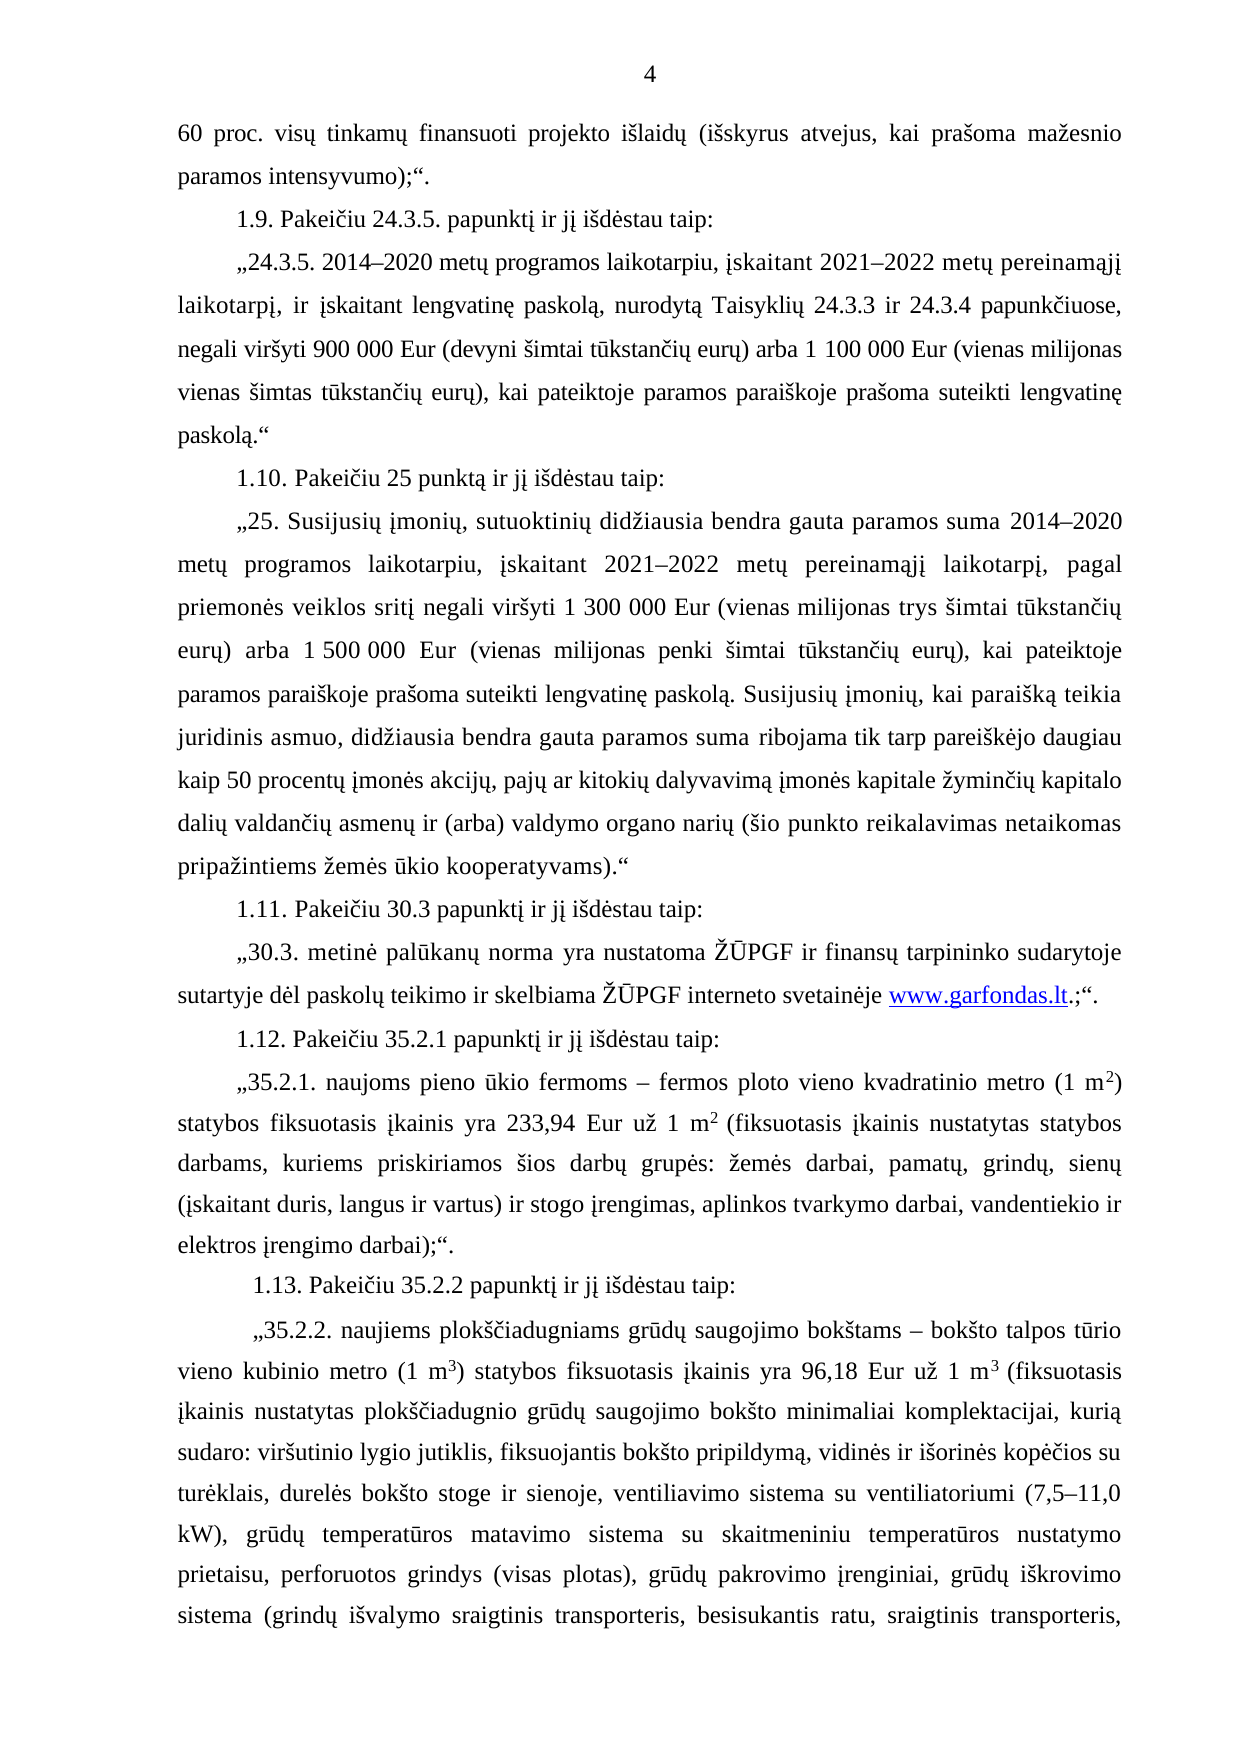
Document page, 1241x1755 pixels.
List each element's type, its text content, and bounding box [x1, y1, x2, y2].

text 1.9. Pakeičiu 24.3.5. papunktį ir jį išdėstau taip: [177, 204, 1122, 233]
text 1.11. Pakeičiu 30.3 papunktį ir jį išdėstau taip: [177, 894, 1122, 923]
text „35.2.1. naujoms pieno ūkio fermoms – fermos ploto vieno kvadratinio metro (1 m2) statybos fiksuotasis įkainis yra 233,94 Eur už 1 m2 (fiksuotasis įkainis nustatytas statybos darbams, kuriems priskiriamos šios darbų grupės: žemės darbai, pamatų, grindų, sienų (įskaitant duris, langus ir vartus) ir stogo įrengimas, aplinkos tvarkymo darbai, vandentiekio ir elektros įrengimo darbai);“. [177, 1067, 1122, 1258]
text 60 proc. visų tinkamų finansuoti projekto išlaidų (išskyrus atvejus, kai prašoma mažesnio paramos intensyvumo);“. [177, 118, 1122, 190]
text 1.13. Pakeičiu 35.2.2 papunktį ir jį išdėstau taip: [177, 1271, 1122, 1299]
text „25. Susijusių įmonių, sutuoktinių didžiausia bendra gauta paramos suma 2014–2020 metų programos laikotarpiu, įskaitant 2021–2022 metų pereinamąjį laikotarpį, pagal priemonės veiklos sritį negali viršyti 1 300 000 Eur (vienas milijonas trys šimtai tūkstančių eurų) arba 1 500 000 Eur (vienas milijonas penki šimtai tūkstančių eurų), kai pateiktoje paramos paraiškoje prašoma suteikti lengvatinę paskolą. Susijusių įmonių, kai paraišką teikia juridinis asmuo, didžiausia bendra gauta paramos suma ribojama tik tarp pareiškėjo daugiau kaip 50 procentų įmonės akcijų, pajų ar kitokių dalyvavimą įmonės kapitale žyminčių kapitalo dalių valdančių asmenų ir (arba) valdymo organo narių (šio punkto reikalavimas netaikomas pripažintiems žemės ūkio kooperatyvams).“ [177, 506, 1122, 880]
text 1.12. Pakeičiu 35.2.1 papunktį ir jį išdėstau taip: [177, 1024, 1122, 1052]
text „24.3.5. 2014–2020 metų programos laikotarpiu, įskaitant 2021–2022 metų pereinamąjį laikotarpį, ir įskaitant lengvatinę paskolą, nurodytą Taisyklių 24.3.3 ir 24.3.4 papunkčiuose, negali viršyti 900 000 Eur (devyni šimtai tūkstančių eurų) arba 1 100 000 Eur (vienas milijonas vienas šimtas tūkstančių eurų), kai pateiktoje paramos paraiškoje prašoma suteikti lengvatinę paskolą.“ [177, 247, 1122, 449]
text „35.2.2. naujiems plokščiadugniams grūdų saugojimo bokštams – bokšto talpos tūrio vieno kubinio metro (1 m3) statybos fiksuotasis įkainis yra 96,18 Eur už 1 m3 (fiksuotasis įkainis nustatytas plokščiadugnio grūdų saugojimo bokšto minimaliai komplektacijai, kurią sudaro: viršutinio lygio jutiklis, fiksuojantis bokšto pripildymą, vidinės ir išorinės kopėčios su turėklais, durelės bokšto stoge ir sienoje, ventiliavimo sistema su ventiliatoriumi (7,5–11,0 kW), grūdų temperatūros matavimo sistema su skaitmeniniu temperatūros nustatymo prietaisu, perforuotos grindys (visas plotas), grūdų pakrovimo įrenginiai, grūdų iškrovimo sistema (grindų išvalymo sraigtinis transporteris, besisukantis ratu, sraigtinis transporteris, [177, 1315, 1122, 1629]
text „30.3. metinė palūkanų norma yra nustatoma ŽŪPGF ir finansų tarpininko sudarytoje sutartyje dėl paskolų teikimo ir skelbiama ŽŪPGF interneto svetainėje www.garfondas.lt.;“. [177, 937, 1122, 1009]
text 1.10. Pakeičiu 25 punktą ir jį išdėstau taip: [177, 463, 1122, 492]
